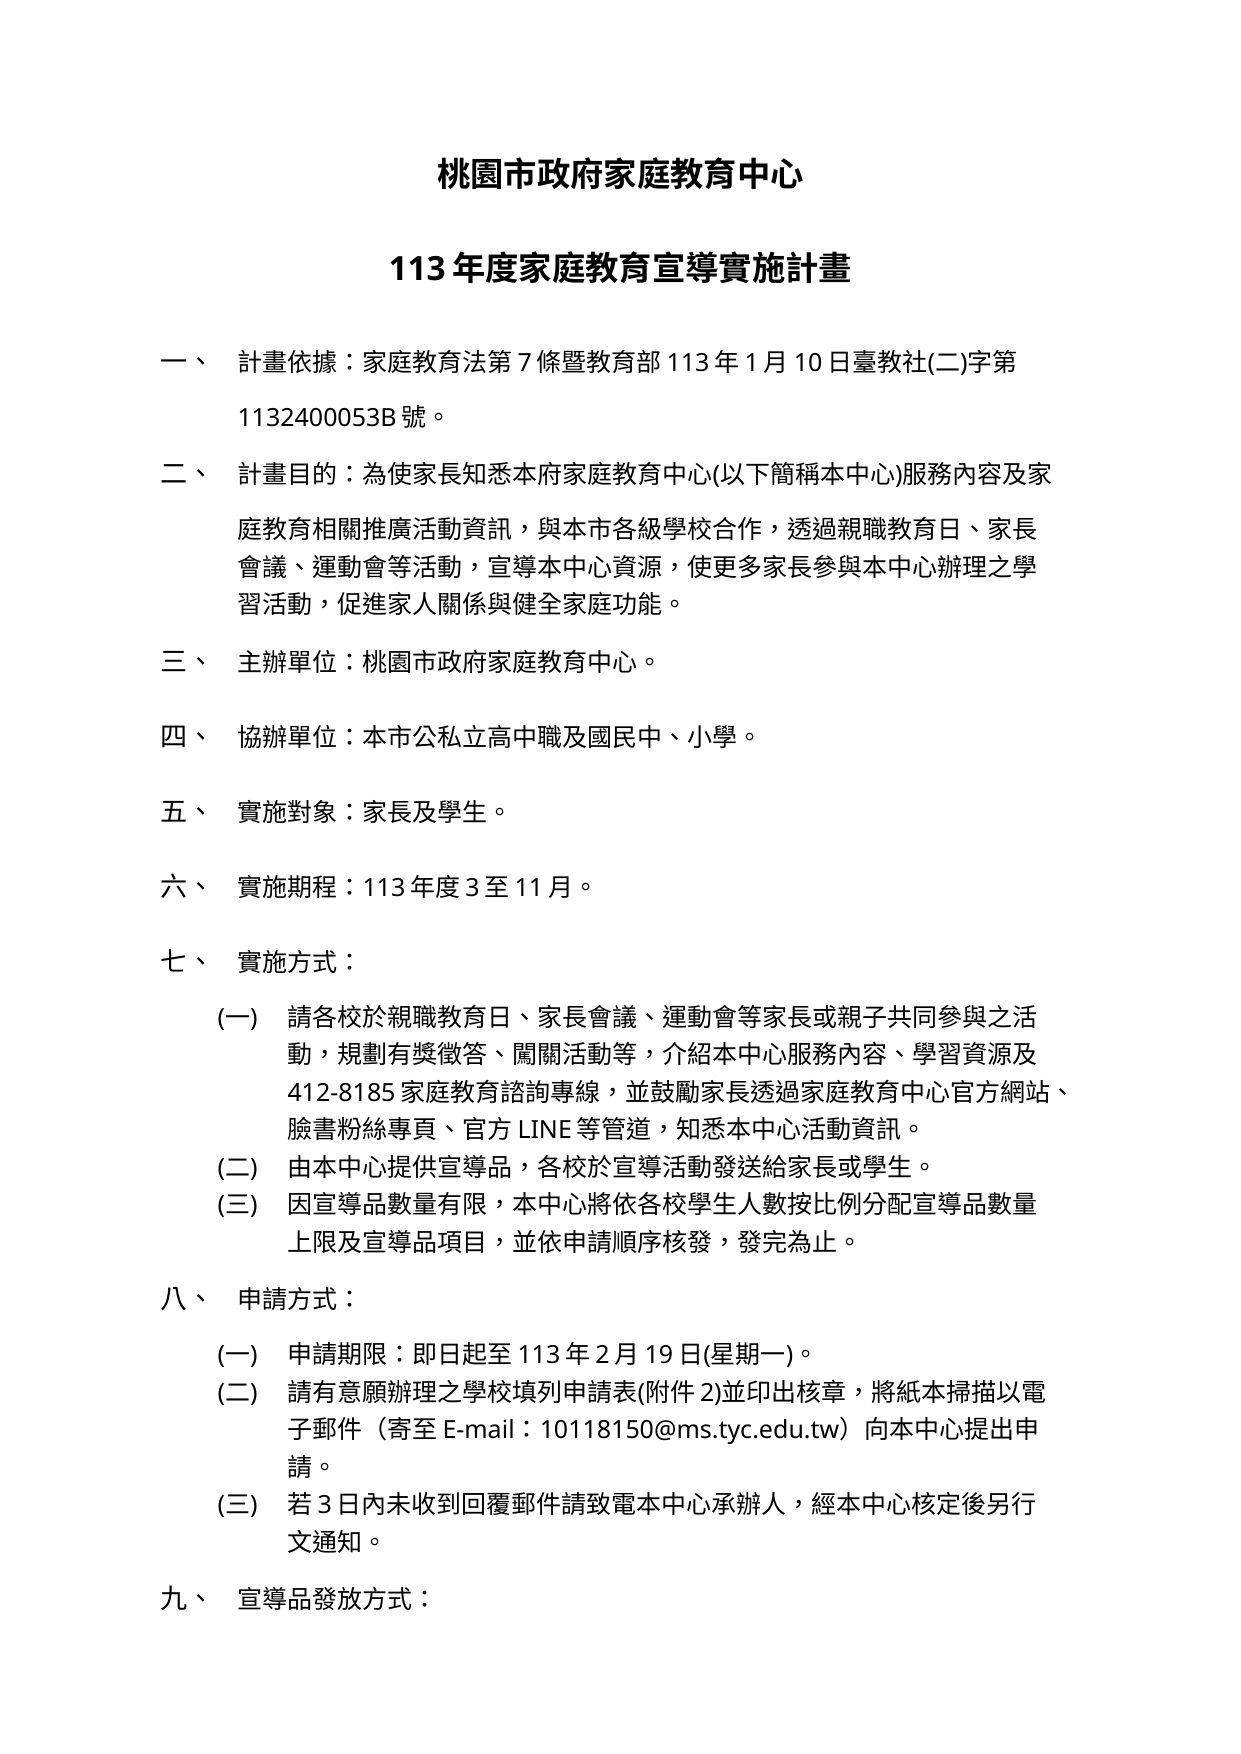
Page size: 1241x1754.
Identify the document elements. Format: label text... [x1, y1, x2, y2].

text 桃園市政府家庭教育中心 [187, 134, 1053, 209]
list 計畫目的：為使家長知悉本府家庭教育中心(以下簡稱本中心)服務內容及家庭教育相關推廣活動資訊，與本市各級學校合作，透過親職教育日、家長會議、運動會等活動，宣導本中心資源，使更多家長參與本中心辦理之學習活動，促進家人關係與健全家庭功能。 [187, 434, 1053, 622]
list 計畫依據：家庭教育法第7條暨教育部113年1月10日臺教社(二)字第1132400053B號。 [187, 322, 1053, 434]
list 實施期程：113年度3至11月。 [187, 847, 1053, 922]
list 由本中心提供宣導品，各校於宣導活動發送給家長或學生。 [237, 1147, 1053, 1184]
list 實施對象：家長及學生。 [187, 772, 1053, 847]
list 若3日內未收到回覆郵件請致電本中心承辦人，經本中心核定後另行文通知。 [237, 1484, 1053, 1559]
list 宣導品發放方式： [187, 1559, 1053, 1634]
list 申請方式： [187, 1259, 1053, 1334]
text 113年度家庭教育宣導實施計畫 [187, 228, 1053, 303]
list 實施方式： [187, 922, 1053, 997]
list 請各校於親職教育日、家長會議、運動會等家長或親子共同參與之活動，規劃有獎徵答、闖關活動等，介紹本中心服務內容、學習資源及412-8185家庭教育諮詢專線，並鼓勵家長透過家庭教育中心官方網站、臉書粉絲專頁、官方LINE等管道，知悉本中心活動資訊。 [237, 997, 1053, 1147]
list 協辦單位：本市公私立高中職及國民中、小學。 [187, 697, 1053, 772]
list 申請期限：即日起至113年2月19日(星期一)。 [237, 1334, 1053, 1372]
list 主辦單位：桃園市政府家庭教育中心。 [187, 622, 1053, 697]
list 請有意願辦理之學校填列申請表(附件2)並印出核章，將紙本掃描以電子郵件（寄至E-mail：10118150@ms.tyc.edu.tw）向本中心提出申請。 [237, 1372, 1053, 1484]
list 因宣導品數量有限，本中心將依各校學生人數按比例分配宣導品數量上限及宣導品項目，並依申請順序核發，發完為止。 [237, 1184, 1053, 1259]
